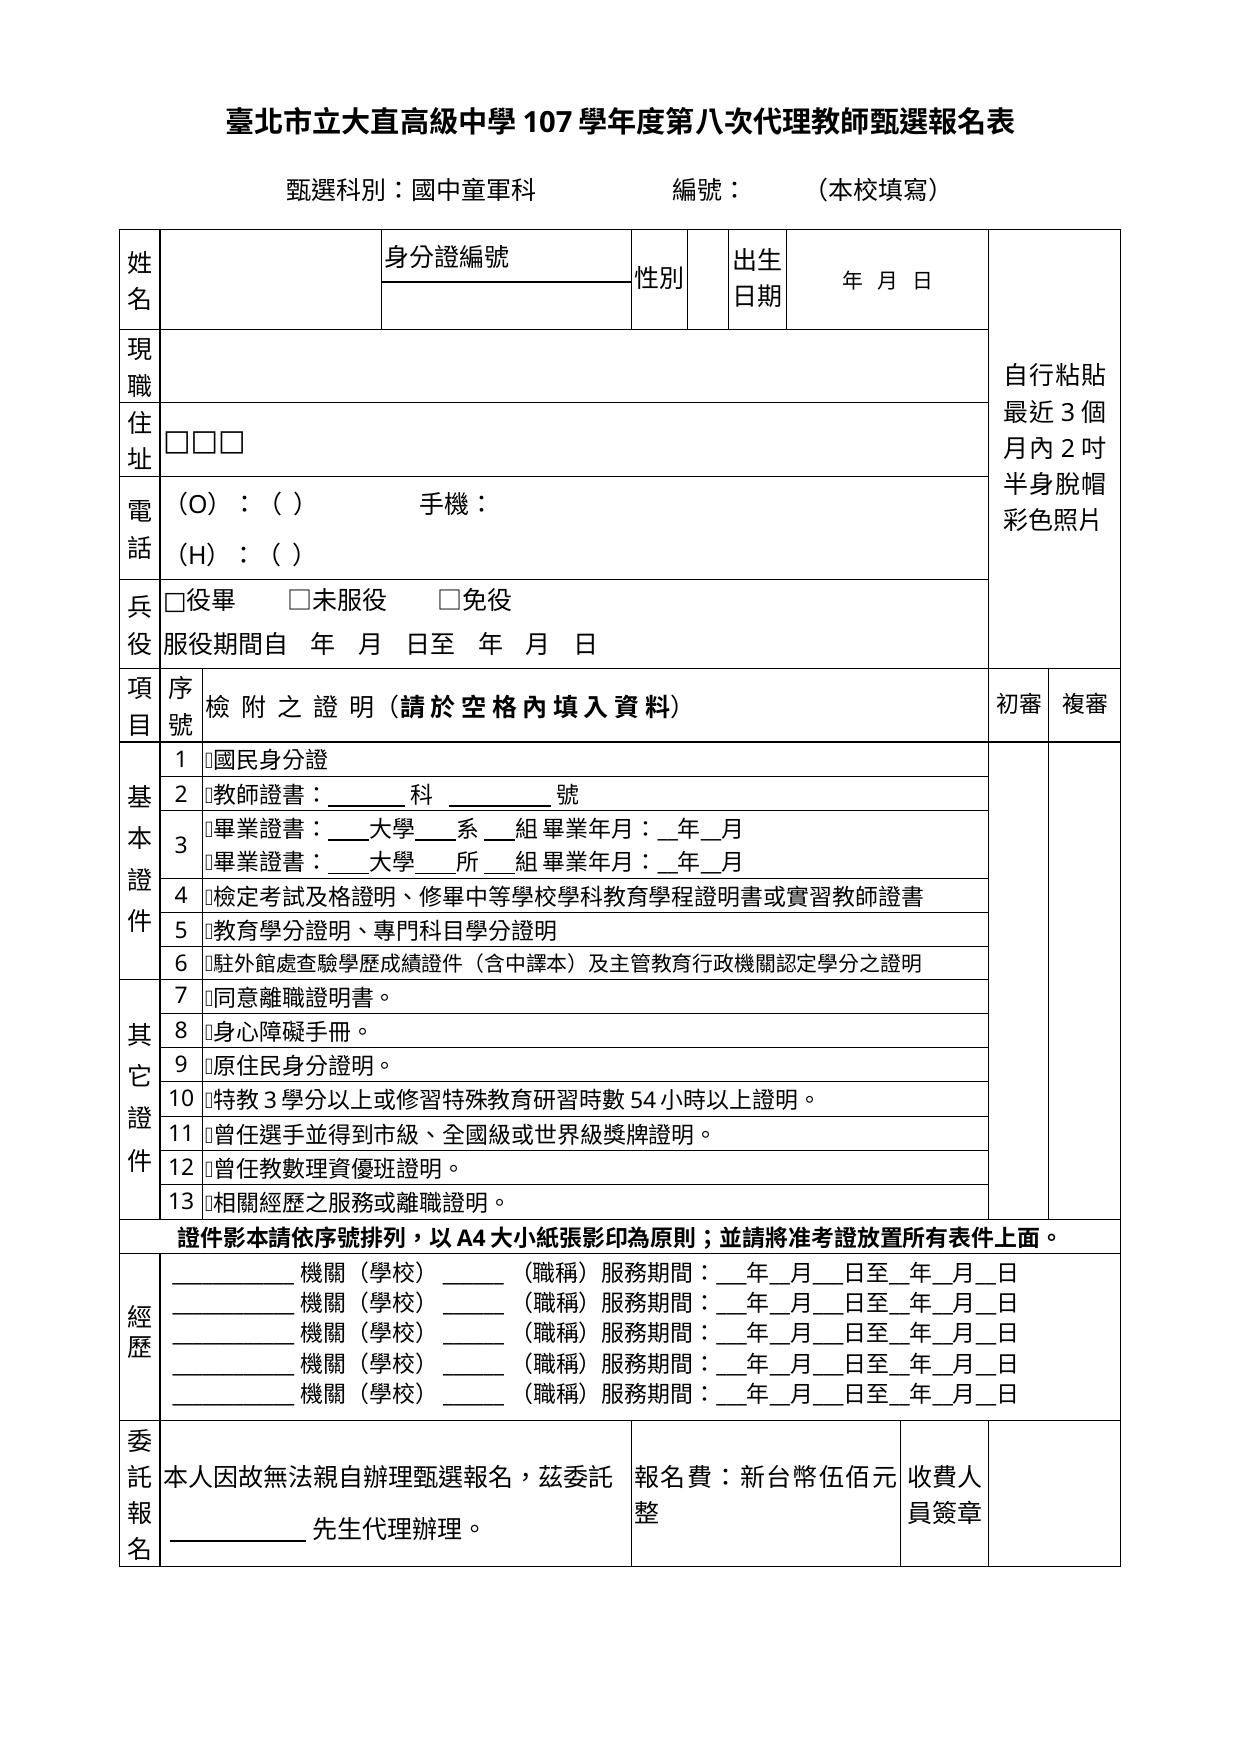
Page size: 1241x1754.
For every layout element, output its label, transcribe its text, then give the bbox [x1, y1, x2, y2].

table_cell 5 [161, 913, 202, 946]
table_cell 兵 役 [120, 580, 159, 668]
table_cell 原住民身分證明。 [203, 1048, 988, 1081]
table_cell 基 本 證 件 [120, 743, 159, 978]
table_header 性別 [632, 230, 687, 329]
table_cell 10 [161, 1082, 202, 1116]
table_cell 7 [161, 980, 202, 1013]
table_cell 13 [161, 1185, 202, 1218]
table_cell 1 [161, 743, 202, 776]
table_cell □役畢 □未服役 □免役 服役期間自 年 月 日至 年 月 日 [161, 580, 988, 668]
table_header 身分證編號 [382, 230, 631, 281]
table_header 出生 日期 [729, 230, 786, 329]
table_header 姓 名 [120, 230, 159, 329]
table_cell 檢定考試及格證明、修畢中等學校學科教育學程證明書或實習教師證書 [203, 879, 988, 912]
table_cell 教育學分證明、專門科目學分證明 [203, 913, 988, 946]
table_cell 初審 [989, 669, 1048, 741]
text 臺北市立大直高級中學107學年度第八次代理教師甄選報名表 [95, 89, 1145, 144]
text 甄選科別：國中童軍科 編號： （本校填寫） [95, 156, 1145, 210]
table_cell 曾任選手並得到市級、全國級或世界級獎牌證明。 [203, 1117, 988, 1150]
table_cell 本人因故無法親自辦理甄選報名，茲委託 先生代理辦理。 [161, 1421, 631, 1566]
table_cell [382, 283, 631, 329]
table_cell 3 [161, 811, 202, 878]
table_header [688, 230, 728, 329]
table_header 自行粘貼最近3個月內2吋半身脫帽彩色照片 [989, 230, 1120, 668]
table_cell 報名費：新台幣伍佰元整 [632, 1421, 900, 1566]
table_cell 2 [161, 777, 202, 810]
table_cell [1049, 743, 1120, 1218]
table_cell 11 [161, 1117, 202, 1150]
table_cell ____________ 機關（學校） ______ （職稱）服務期間：___年__月___日至__年__月__日 ____________ 機關（學校） ______ （職稱）服務期間：___年__月___日至__年__月__日 ____________ 機關（學校） ______ （職稱）服務期間：___年__月___日至__年__月__日 ____________ 機關（學校） ______ （職稱）服務期間：___年__月___日至__年__月__日 ____________ 機關（學校） ______ （職稱）服務期間：___年__月___日至__年__月__日 [161, 1254, 1120, 1420]
table_cell 委 託 報 名 [120, 1421, 159, 1566]
table_cell 身心障礙手冊。 [203, 1014, 988, 1047]
table_cell 畢業證書： 大學 系 組 畢業年月：__年__月 畢業證書： 大學 所 組 畢業年月：__年__月 [203, 811, 988, 878]
table_header [161, 230, 381, 329]
table_cell 現 職 [120, 330, 159, 402]
table_cell 複審 [1049, 669, 1120, 741]
table_cell 經 歷 [120, 1254, 159, 1420]
table_cell 電 話 [120, 477, 159, 579]
table_cell 國民身分證 [203, 743, 988, 776]
table_cell □□□ [161, 403, 988, 476]
table_cell （O）：（ ） 手機： （H）：（ ） [161, 477, 988, 579]
table_cell 12 [161, 1151, 202, 1184]
table_cell 8 [161, 1014, 202, 1047]
table_cell 項 目 [120, 669, 159, 741]
table_cell 住 址 [120, 403, 159, 476]
table_cell [989, 743, 1048, 1218]
table_cell 證件影本請依序號排列，以A4大小紙張影印為原則；並請將准考證放置所有表件上面。 [120, 1220, 1120, 1253]
table_cell 駐外館處查驗學歷成績證件（含中譯本）及主管教育行政機關認定學分之證明 [203, 947, 988, 978]
table_cell 4 [161, 879, 202, 912]
table_cell 同意離職證明書。 [203, 980, 988, 1013]
table_cell 序 號 [161, 669, 202, 741]
table_cell 曾任教數理資優班證明。 [203, 1151, 988, 1184]
table_cell 9 [161, 1048, 202, 1081]
table_cell 檢 附 之 證 明（請 於 空 格 內 填 入 資 料） [203, 669, 988, 741]
table_cell 教師證書： 科 號 [203, 777, 988, 810]
table_cell 6 [161, 947, 202, 978]
table_cell [989, 1421, 1120, 1566]
table_cell 特教3學分以上或修習特殊教育研習時數54小時以上證明。 [203, 1082, 988, 1116]
table_cell [161, 330, 988, 402]
table_cell 相關經歷之服務或離職證明。 [203, 1185, 988, 1218]
table_cell 其 它 證 件 [120, 980, 159, 1218]
table_header 年 月 日 [787, 230, 988, 329]
table_cell 收費人 員簽章 [901, 1421, 988, 1566]
